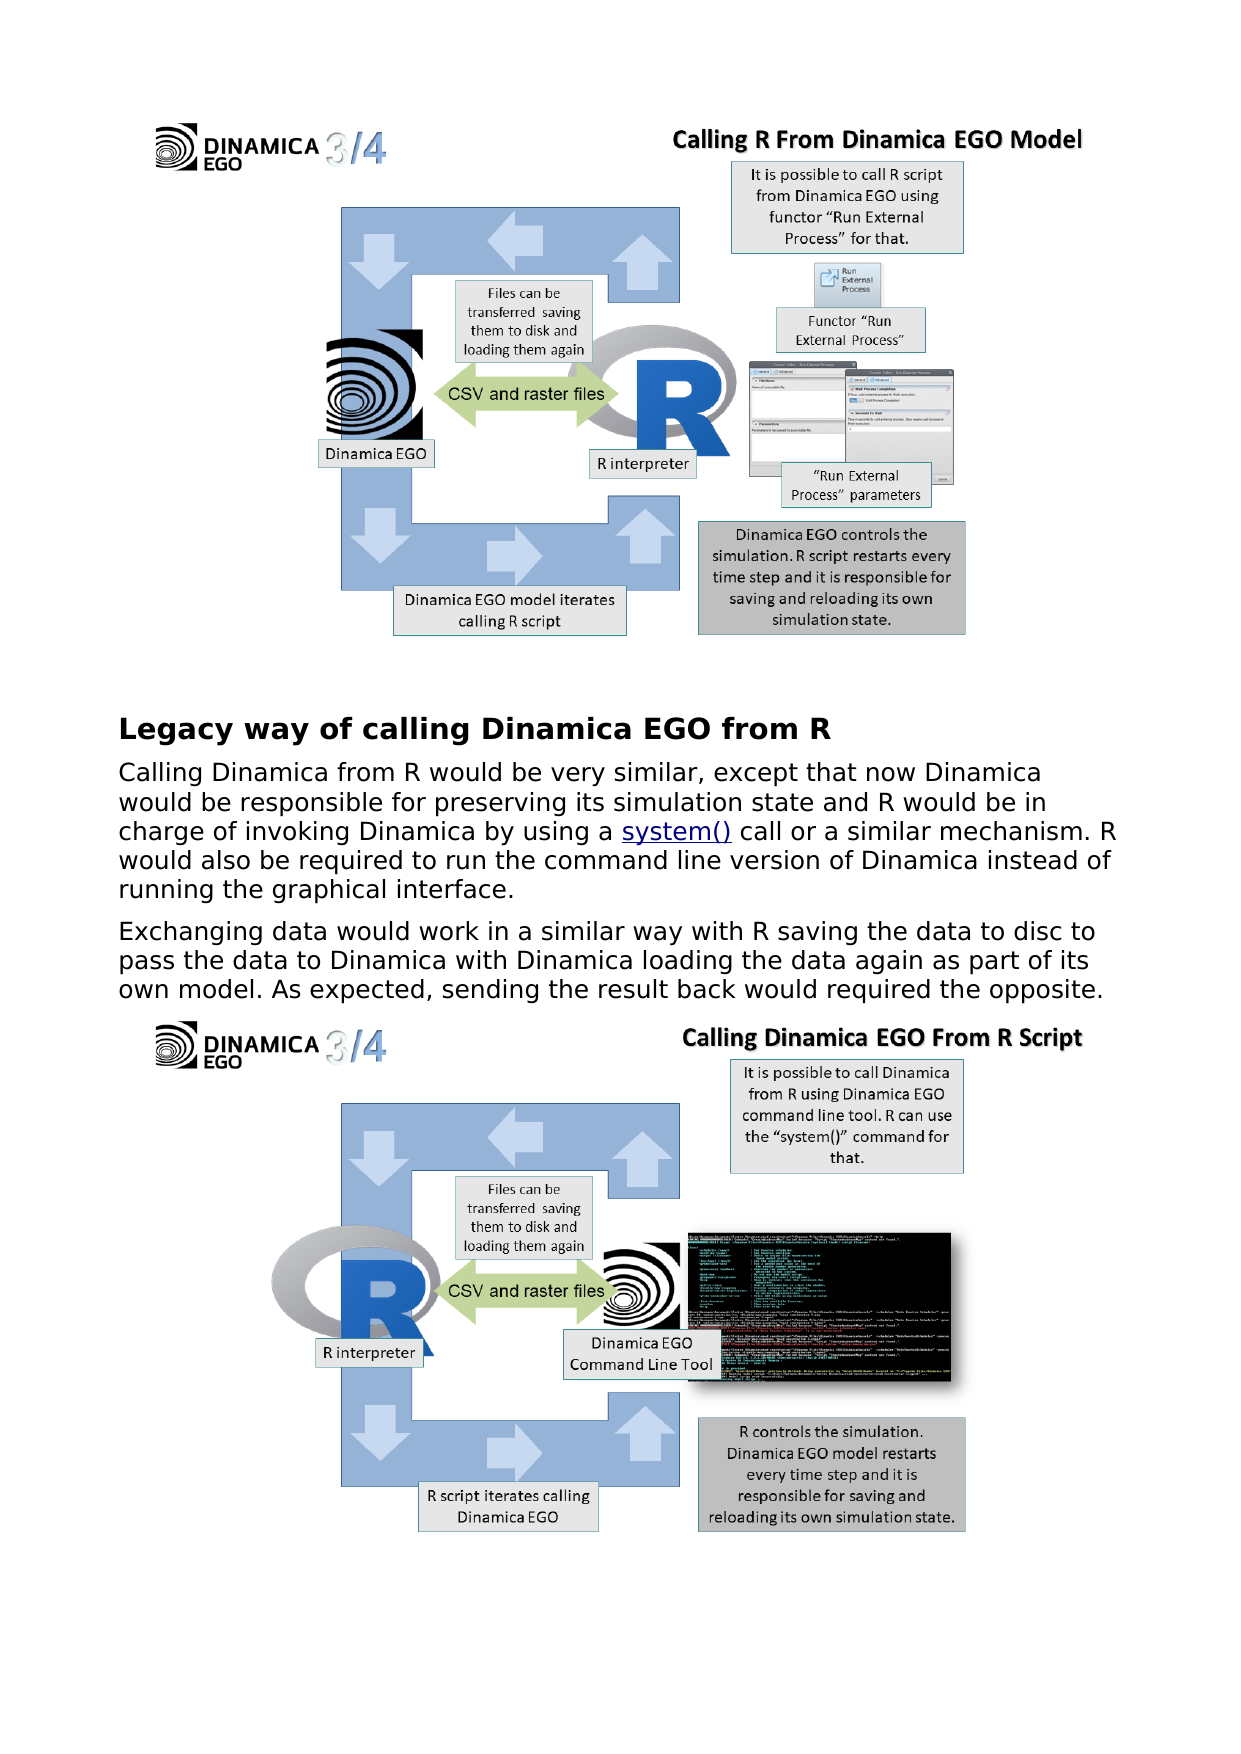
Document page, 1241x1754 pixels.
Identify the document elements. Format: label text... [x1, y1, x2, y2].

subtitle Legacy way of calling Dinamica EGO from R [118, 712, 1122, 746]
text Exchanging data would work in a similar way with R saving the data to disc to pass the data to Dinamica with Dinamica loading the data again as part of its own model. As expected, sending the result back would required the opposite. [118, 917, 1122, 1004]
picture [151, 118, 1089, 646]
text Calling Dinamica from R would be very similar, except that now Dinamica would be responsible for preserving its simulation state and R would be in charge of invoking Dinamica by using a system() call or a similar mechanism. R would also be required to run the command line version of Dinamica instead of running the graphical interface. [118, 759, 1122, 904]
picture [151, 1017, 1089, 1545]
